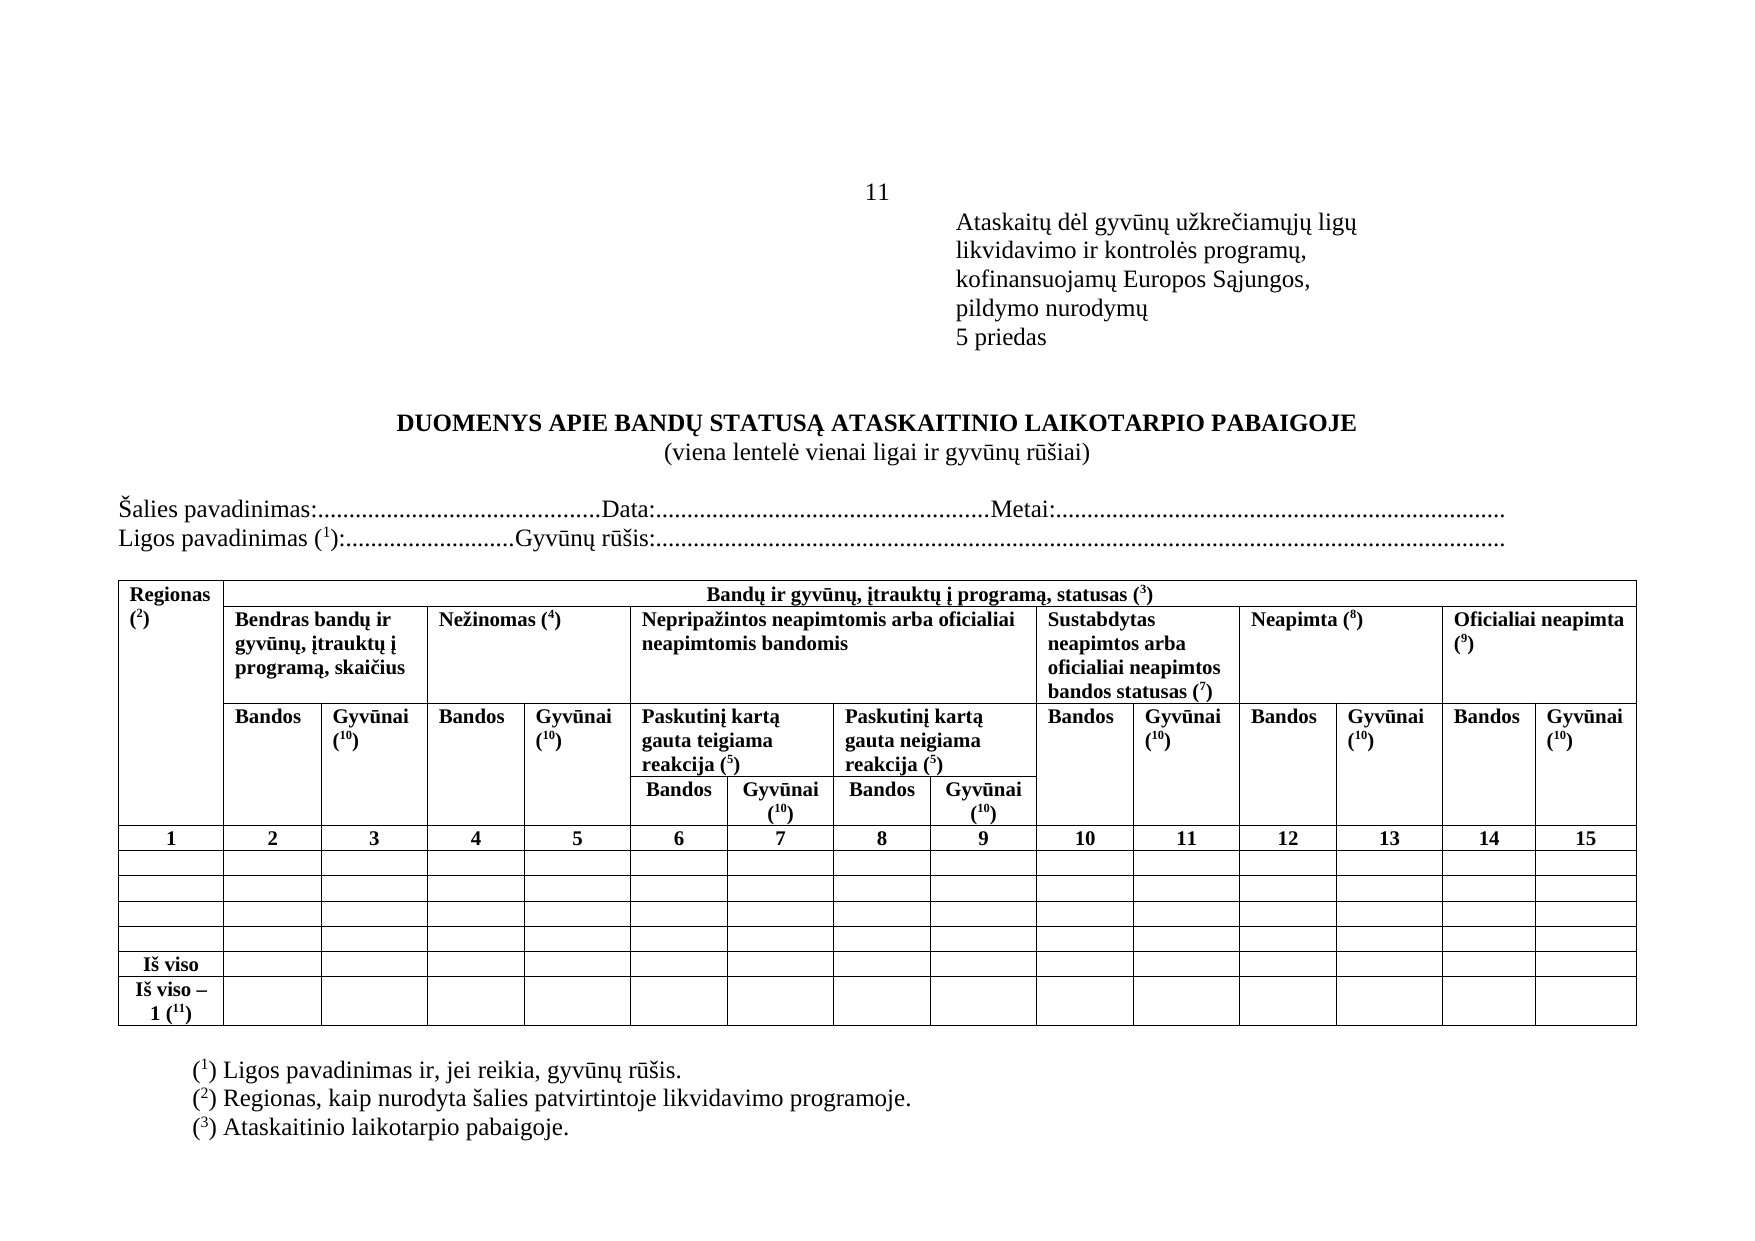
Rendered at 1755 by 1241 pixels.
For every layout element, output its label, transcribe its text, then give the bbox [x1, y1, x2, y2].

text pildymo nurodymų [956, 293, 1636, 322]
table_cell Nežinomas (4) [428, 607, 630, 703]
table_cell [1240, 977, 1336, 1025]
text kofinansuojamų Europos Sąjungos, [956, 264, 1636, 293]
text (2) Regionas, kaip nurodyta šalies patvirtintoje likvidavimo programoje. [118, 1083, 1636, 1112]
table_cell Oficialiai neapimta (9) [1443, 607, 1636, 703]
table_cell [322, 851, 427, 875]
table_cell [428, 876, 524, 901]
table_cell [834, 851, 930, 875]
table_cell Gyvūnai (10) [728, 777, 833, 825]
table_cell [428, 952, 524, 976]
table_cell [1134, 927, 1239, 951]
table_cell [1037, 977, 1133, 1025]
table_cell [1337, 876, 1442, 901]
text Šalies pavadinimas: Data: Metai: [118, 494, 1636, 523]
table_cell Gyvūnai (10) [931, 777, 1036, 825]
table_cell [1037, 851, 1133, 875]
table_cell [1536, 851, 1636, 875]
table_cell [931, 902, 1036, 926]
table_cell [728, 851, 833, 875]
table_cell 6 [631, 826, 727, 850]
table_cell Iš viso [119, 952, 223, 976]
table_cell 7 [728, 826, 833, 850]
table_cell 10 [1037, 826, 1133, 850]
table_cell [1536, 952, 1636, 976]
table_cell [631, 876, 727, 901]
table_cell 12 [1240, 826, 1336, 850]
table_cell [1443, 977, 1535, 1025]
table_cell Paskutinį kartą gauta teigiama reakcija (5) [631, 704, 833, 776]
table_cell [119, 851, 223, 875]
text (1) Ligos pavadinimas ir, jei reikia, gyvūnų rūšis. [118, 1055, 1636, 1083]
table_cell Bandos [834, 777, 930, 825]
table_cell 5 [525, 826, 630, 850]
table_cell 1 [119, 826, 223, 850]
table_cell [224, 927, 321, 951]
table_cell [631, 902, 727, 926]
table_cell [1337, 977, 1442, 1025]
table_cell [1134, 952, 1239, 976]
table_cell [931, 977, 1036, 1025]
table_cell [1037, 876, 1133, 901]
table_cell [931, 927, 1036, 951]
table_cell 8 [834, 826, 930, 850]
text Ligos pavadinimas (1): Gyvūnų rūšis: [118, 523, 1636, 552]
table_cell [1240, 952, 1336, 976]
table_cell [728, 977, 833, 1025]
text Ataskaitų dėl gyvūnų užkrečiamųjų ligų [956, 207, 1636, 235]
table_cell [931, 851, 1036, 875]
table_cell [119, 927, 223, 951]
table_header Regionas (2) [119, 581, 223, 825]
table_cell Gyvūnai (10) [322, 704, 427, 825]
table_cell [834, 876, 930, 901]
table_cell [1240, 876, 1336, 901]
table_cell [525, 902, 630, 926]
table_cell [322, 952, 427, 976]
table_cell [1337, 927, 1442, 951]
table_cell [428, 977, 524, 1025]
table_cell [1536, 927, 1636, 951]
table_cell [322, 876, 427, 901]
table_cell 15 [1536, 826, 1636, 850]
table_cell [224, 902, 321, 926]
table_cell [728, 876, 833, 901]
table_cell [525, 927, 630, 951]
table_cell Bandos [1037, 704, 1133, 825]
table_cell Gyvūnai (10) [1536, 704, 1636, 825]
table_cell [224, 851, 321, 875]
table_cell Nepripažintos neapimtomis arba oficialiai neapimtomis bandomis [631, 607, 1036, 703]
table_cell [525, 977, 630, 1025]
table_cell [1337, 952, 1442, 976]
table_cell Bendras bandų ir gyvūnų, įtrauktų į programą, skaičius [224, 607, 427, 703]
table_cell [631, 952, 727, 976]
table_cell [322, 902, 427, 926]
table_cell 13 [1337, 826, 1442, 850]
table_cell 11 [1134, 826, 1239, 850]
table_cell [428, 927, 524, 951]
table_cell [1037, 927, 1133, 951]
table_cell [1240, 902, 1336, 926]
table_cell [428, 902, 524, 926]
table_cell [428, 851, 524, 875]
table_cell [1536, 902, 1636, 926]
text 5 priedas [956, 322, 1636, 350]
table_cell [224, 952, 321, 976]
table_cell Bandos [631, 777, 727, 825]
text likvidavimo ir kontrolės programų, [956, 235, 1636, 264]
table_cell [1337, 902, 1442, 926]
table_cell [1134, 902, 1239, 926]
table_cell [1134, 851, 1239, 875]
table_cell 4 [428, 826, 524, 850]
table_cell 3 [322, 826, 427, 850]
table_cell [224, 977, 321, 1025]
table_cell Bandos [1443, 704, 1535, 825]
table_cell [119, 876, 223, 901]
table_cell [525, 876, 630, 901]
table_cell [1037, 902, 1133, 926]
table_cell Sustabdytas neapimtos arba oficialiai neapimtos bandos statusas (7) [1037, 607, 1239, 703]
table_cell Iš viso – 1 (11) [119, 977, 223, 1025]
table_cell [834, 927, 930, 951]
table_cell [322, 977, 427, 1025]
table_cell [1134, 977, 1239, 1025]
table_cell [224, 876, 321, 901]
table_cell [931, 876, 1036, 901]
table_cell Bandos [224, 704, 321, 825]
table_cell [1536, 876, 1636, 901]
table_cell Gyvūnai (10) [525, 704, 630, 825]
table_cell Paskutinį kartą gauta neigiama reakcija (5) [834, 704, 1036, 776]
table_cell [1443, 952, 1535, 976]
table_cell [322, 927, 427, 951]
table_cell [834, 952, 930, 976]
table_cell [631, 977, 727, 1025]
table_cell [1240, 851, 1336, 875]
table_cell Gyvūnai (10) [1134, 704, 1239, 825]
table_cell [1037, 952, 1133, 976]
table_cell [1443, 876, 1535, 901]
table_cell [525, 851, 630, 875]
table_cell [834, 902, 930, 926]
table_cell 2 [224, 826, 321, 850]
table_cell [1337, 851, 1442, 875]
table_cell [728, 952, 833, 976]
text (3) Ataskaitinio laikotarpio pabaigoje. [118, 1112, 1636, 1141]
table_cell [525, 952, 630, 976]
table_cell Gyvūnai (10) [1337, 704, 1442, 825]
table_cell [931, 952, 1036, 976]
table_cell [834, 977, 930, 1025]
table_cell [631, 851, 727, 875]
table_header Bandų ir gyvūnų, įtrauktų į programą, statusas (3) [224, 581, 1636, 606]
text (viena lentelė vienai ligai ir gyvūnų rūšiai) [118, 437, 1636, 465]
table_cell [728, 927, 833, 951]
table_cell 9 [931, 826, 1036, 850]
table_cell [1443, 927, 1535, 951]
table_cell Bandos [428, 704, 524, 825]
table_cell [119, 902, 223, 926]
table_cell Bandos [1240, 704, 1336, 825]
table_cell [631, 927, 727, 951]
table_cell [1443, 902, 1535, 926]
table_cell [1443, 851, 1535, 875]
table_cell [728, 902, 833, 926]
table_cell 14 [1443, 826, 1535, 850]
table_cell [1240, 927, 1336, 951]
text DUOMENYS APIE BANDŲ STATUSĄ ATASKAITINIO LAIKOTARPIO PABAIGOJE [118, 408, 1636, 437]
table_cell [1536, 977, 1636, 1025]
table_cell Neapimta (8) [1240, 607, 1442, 703]
table_cell [1134, 876, 1239, 901]
